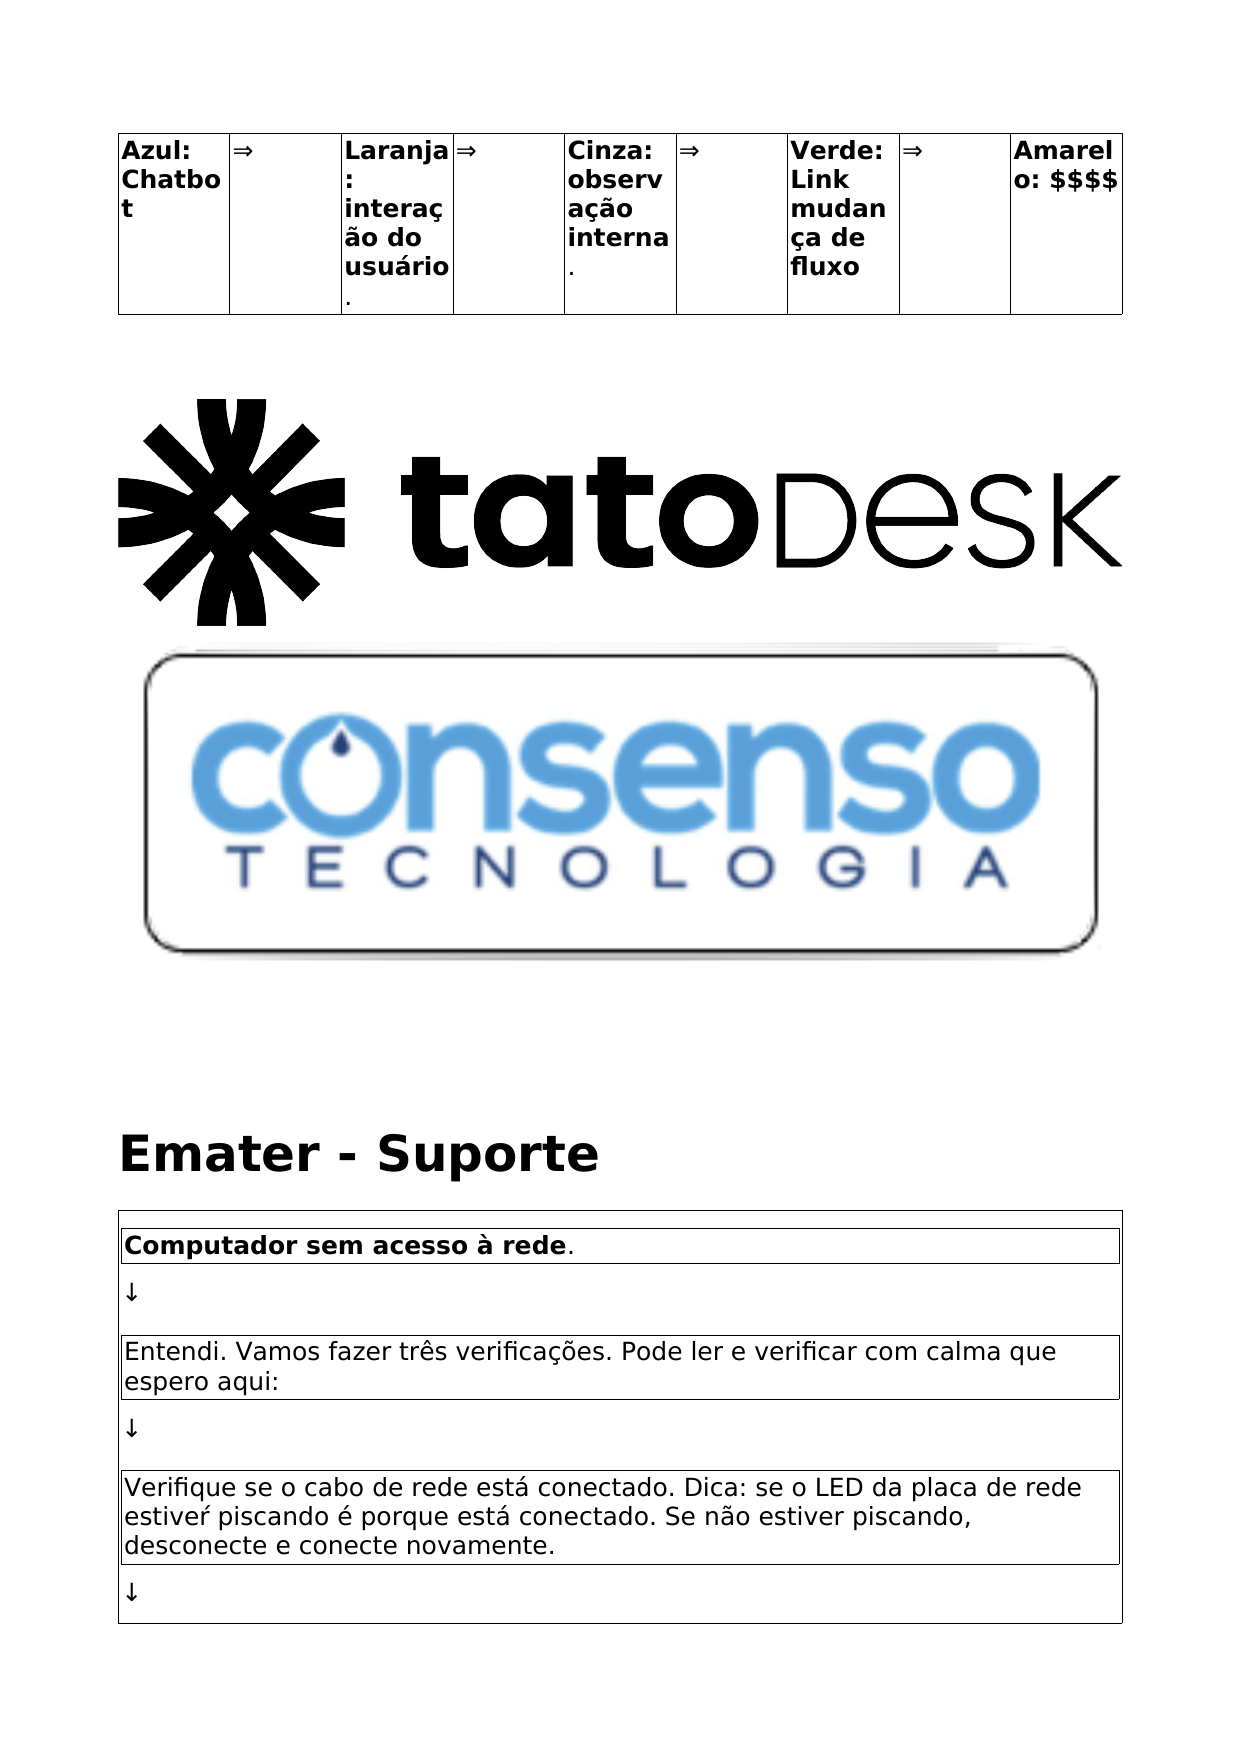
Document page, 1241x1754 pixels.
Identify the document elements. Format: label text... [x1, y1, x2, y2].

table_header Computador sem acesso à rede. [122, 1229, 1119, 1263]
table_header ⇒ [677, 134, 787, 314]
subtitle Emater - Suporte [118, 1125, 1122, 1183]
table_header Azul: Chatbot [119, 134, 229, 314]
table_header ⇒ [900, 134, 1010, 314]
table_header ⇒ [230, 134, 341, 314]
picture [118, 638, 1123, 988]
table_header Laranja: interação do usuário. [342, 134, 453, 314]
table_header Cinza: observação interna. [565, 134, 676, 314]
table_header Amarelo: $$$$ [1011, 134, 1122, 314]
table_header ↓ ↓ ↓ [119, 1211, 1122, 1623]
picture [118, 399, 1123, 626]
table_header Entendi. Vamos fazer três verificações. Pode ler e verificar com calma que espero aqui: [122, 1336, 1119, 1399]
table_header Verifique se o cabo de rede está conectado. Dica: se o LED da placa de rede estiveŕ piscando é porque está conectado. Se não estiver piscando, desconecte e conecte novamente. [122, 1471, 1119, 1564]
table_header ⇒ [454, 134, 564, 314]
table_header Verde: Link mudança de fluxo [788, 134, 899, 314]
